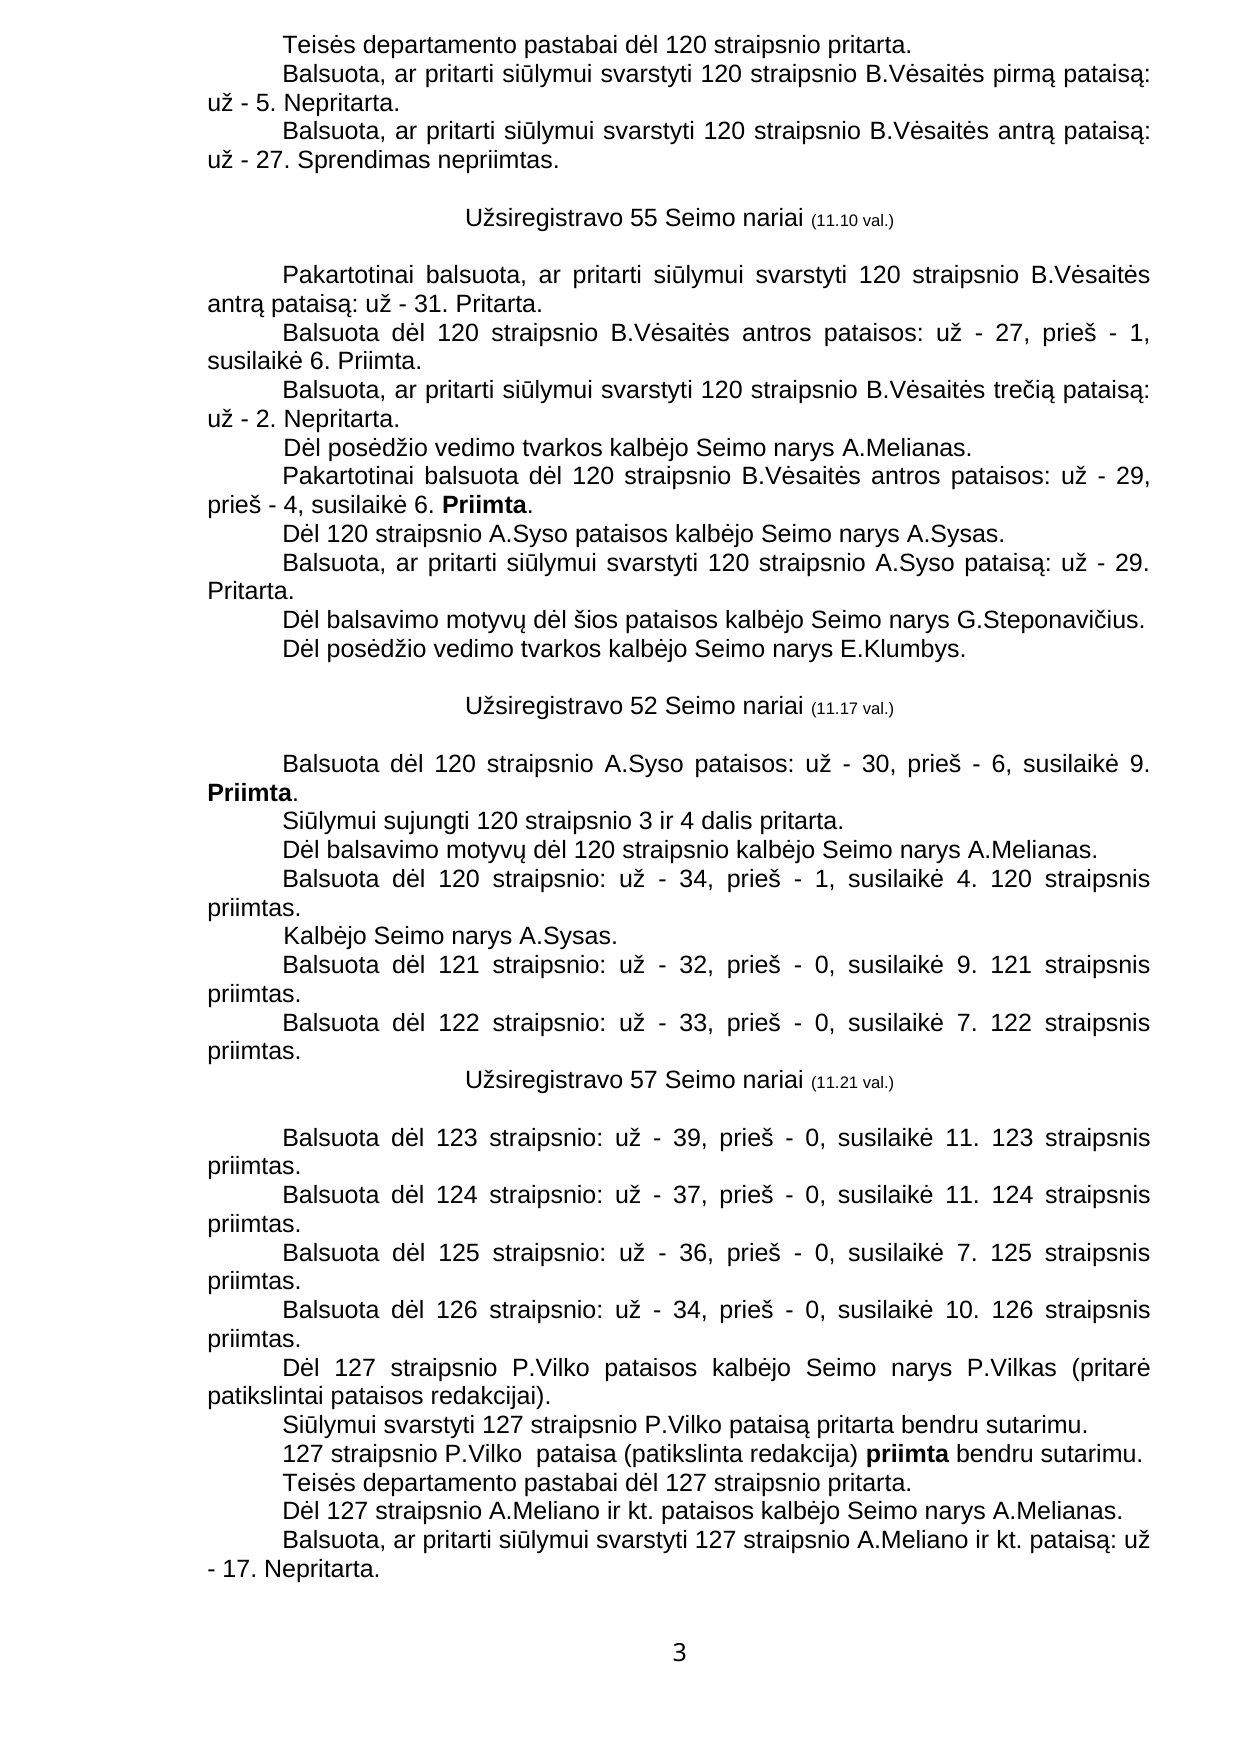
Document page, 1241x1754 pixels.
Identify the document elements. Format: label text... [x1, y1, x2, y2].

text Užsiregistravo 55 Seimo nariai (11.10 val.) [207, 202, 1152, 231]
text Balsuota dėl 121 straipsnio: už - 32, prieš - 0, susilaikė 9. 121 straipsnis priimtas. [207, 950, 1152, 1007]
text Balsuota, ar pritarti siūlymui svarstyti 127 straipsnio A.Meliano ir kt. pataisą: už - 17. Nepritarta. [207, 1525, 1152, 1582]
text Balsuota dėl 120 straipsnio B.Vėsaitės antros pataisos: už - 27, prieš - 1, susilaikė 6. Priimta. [207, 317, 1152, 375]
text Balsuota, ar pritarti siūlymui svarstyti 120 straipsnio B.Vėsaitės trečią pataisą: už - 2. Nepritarta. [207, 375, 1152, 432]
text 127 straipsnio P.Vilko pataisa (patikslinta redakcija) priimta bendru sutarimu. [207, 1439, 1152, 1467]
text Teisės departamento pastabai dėl 120 straipsnio pritarta. [207, 30, 1152, 59]
text Balsuota, ar pritarti siūlymui svarstyti 120 straipsnio B.Vėsaitės pirmą pataisą: už - 5. Nepritarta. [207, 59, 1152, 116]
text Balsuota dėl 120 straipsnio A.Syso pataisos: už - 30, prieš - 6, susilaikė 9. Priimta. [207, 749, 1152, 806]
text Balsuota, ar pritarti siūlymui svarstyti 120 straipsnio B.Vėsaitės antrą pataisą: už - 27. Sprendimas nepriimtas. [207, 116, 1152, 174]
text Balsuota, ar pritarti siūlymui svarstyti 120 straipsnio A.Syso pataisą: už - 29. Pritarta. [207, 547, 1152, 605]
text Siūlymui svarstyti 127 straipsnio P.Vilko pataisą pritarta bendru sutarimu. [207, 1410, 1152, 1439]
text Kalbėjo Seimo narys A.Sysas. [207, 921, 1152, 950]
text Dėl 120 straipsnio A.Syso pataisos kalbėjo Seimo narys A.Sysas. [207, 519, 1152, 547]
text Pakartotinai balsuota, ar pritarti siūlymui svarstyti 120 straipsnio B.Vėsaitės antrą pataisą: už - 31. Pritarta. [207, 260, 1152, 317]
text Balsuota dėl 125 straipsnio: už - 36, prieš - 0, susilaikė 7. 125 straipsnis priimtas. [207, 1237, 1152, 1295]
text Pakartotinai balsuota dėl 120 straipsnio B.Vėsaitės antros pataisos: už - 29, prieš - 4, susilaikė 6. Priimta. [207, 461, 1152, 519]
text Balsuota dėl 123 straipsnio: už - 39, prieš - 0, susilaikė 11. 123 straipsnis priimtas. [207, 1122, 1152, 1180]
text Dėl balsavimo motyvų dėl 120 straipsnio kalbėjo Seimo narys A.Melianas. [207, 835, 1152, 864]
text Dėl posėdžio vedimo tvarkos kalbėjo Seimo narys A.Melianas. [207, 432, 1152, 461]
text Balsuota dėl 120 straipsnio: už - 34, prieš - 1, susilaikė 4. 120 straipsnis priimtas. [207, 864, 1152, 921]
text Balsuota dėl 122 straipsnio: už - 33, prieš - 0, susilaikė 7. 122 straipsnis priimtas. [207, 1007, 1152, 1065]
text Dėl 127 straipsnio P.Vilko pataisos kalbėjo Seimo narys P.Vilkas (pritarė patikslintai pataisos redakcijai). [207, 1352, 1152, 1410]
text Balsuota dėl 126 straipsnio: už - 34, prieš - 0, susilaikė 10. 126 straipsnis priimtas. [207, 1295, 1152, 1352]
text Užsiregistravo 57 Seimo nariai (11.21 val.) [207, 1065, 1152, 1094]
text Siūlymui sujungti 120 straipsnio 3 ir 4 dalis pritarta. [207, 806, 1152, 835]
text Teisės departamento pastabai dėl 127 straipsnio pritarta. [207, 1467, 1152, 1496]
text Užsiregistravo 52 Seimo nariai (11.17 val.) [207, 691, 1152, 720]
text Dėl 127 straipsnio A.Meliano ir kt. pataisos kalbėjo Seimo narys A.Melianas. [207, 1496, 1152, 1525]
text Dėl posėdžio vedimo tvarkos kalbėjo Seimo narys E.Klumbys. [207, 634, 1152, 662]
text Balsuota dėl 124 straipsnio: už - 37, prieš - 0, susilaikė 11. 124 straipsnis priimtas. [207, 1180, 1152, 1237]
text Dėl balsavimo motyvų dėl šios pataisos kalbėjo Seimo narys G.Steponavičius. [207, 605, 1152, 634]
